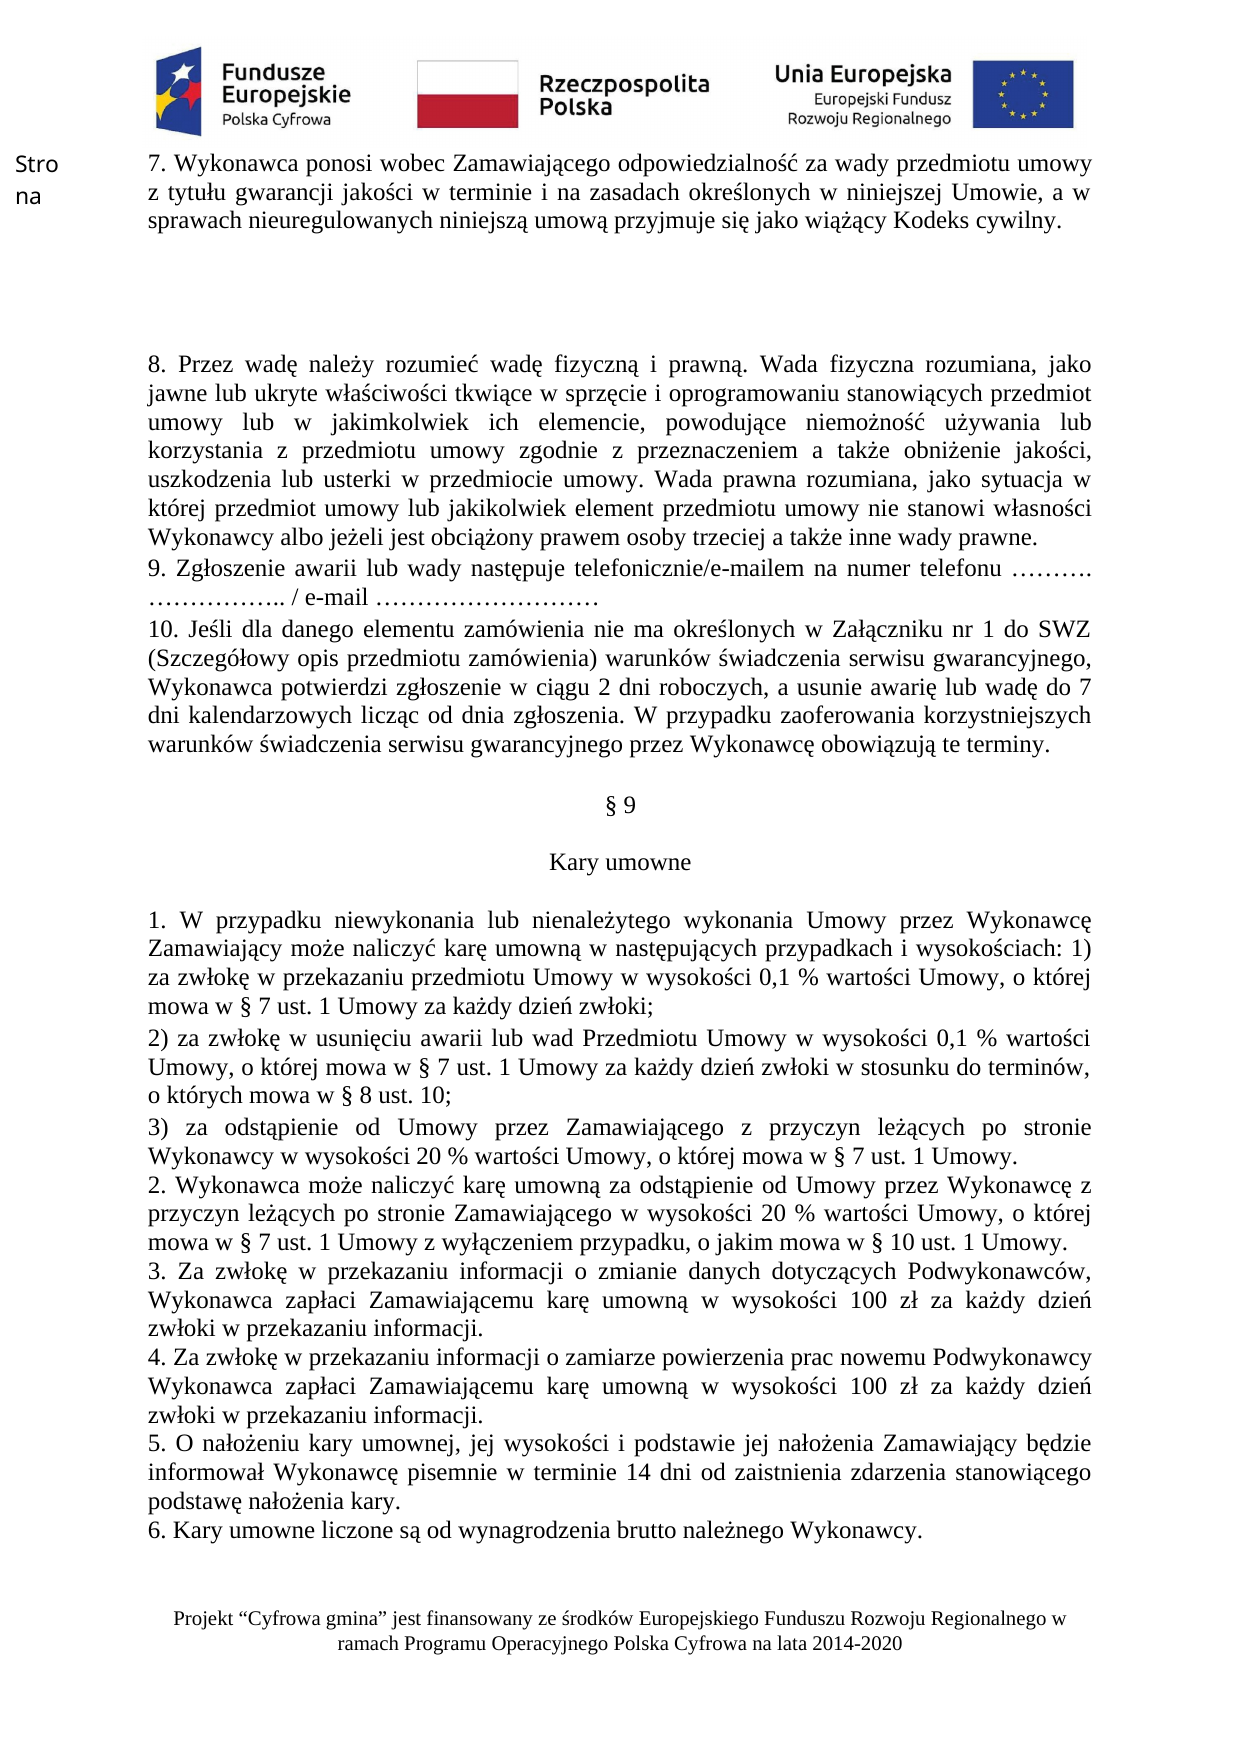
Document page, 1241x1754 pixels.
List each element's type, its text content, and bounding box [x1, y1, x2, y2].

text § 9 [148, 790, 1093, 818]
text 7. Wykonawca ponosi wobec Zamawiającego odpowiedzialność za wady przedmiotu umowy z tytułu gwarancji jakości w terminie i na zasadach określonych w niniejszej Umowie, a w sprawach nieuregulowanych niniejszą umową przyjmuje się jako wiążący Kodeks cywilny. [148, 148, 1093, 234]
text 10. Jeśli dla danego elementu zamówienia nie ma określonych w Załączniku nr 1 do SWZ (Szczegółowy opis przedmiotu zamówienia) warunków świadczenia serwisu gwarancyjnego, Wykonawca potwierdzi zgłoszenie w ciągu 2 dni roboczych, a usunie awarię lub wadę do 7 dni kalendarzowych licząc od dnia zgłoszenia. W przypadku zaoferowania korzystniejszych warunków świadczenia serwisu gwarancyjnego przez Wykonawcę obowiązują te terminy. [148, 614, 1093, 758]
text 6. Kary umowne liczone są od wynagrodzenia brutto należnego Wykonawcy. [148, 1515, 1093, 1543]
text Kary umowne [148, 847, 1093, 876]
text 3) za odstąpienie od Umowy przez Zamawiającego z przyczyn leżących po stronie Wykonawcy w wysokości 20 % wartości Umowy, o której mowa w § 7 ust. 1 Umowy. [148, 1112, 1093, 1170]
text 2. Wykonawca może naliczyć karę umowną za odstąpienie od Umowy przez Wykonawcę z przyczyn leżących po stronie Zamawiającego w wysokości 20 % wartości Umowy, o której mowa w § 7 ust. 1 Umowy z wyłączeniem przypadku, o jakim mowa w § 10 ust. 1 Umowy. [148, 1170, 1093, 1256]
text 2) za zwłokę w usunięciu awarii lub wad Przedmiotu Umowy w wysokości 0,1 % wartości Umowy, o której mowa w § 7 ust. 1 Umowy za każdy dzień zwłoki w stosunku do terminów, o których mowa w § 8 ust. 10; [148, 1023, 1093, 1109]
text 8. Przez wadę należy rozumieć wadę fizyczną i prawną. Wada fizyczna rozumiana, jako jawne lub ukryte właściwości tkwiące w sprzęcie i oprogramowaniu stanowiących przedmiot umowy lub w jakimkolwiek ich elemencie, powodujące niemożność używania lub korzystania z przedmiotu umowy zgodnie z przeznaczeniem a także obniżenie jakości, uszkodzenia lub usterki w przedmiocie umowy. Wada prawna rozumiana, jako sytuacja w której przedmiot umowy lub jakikolwiek element przedmiotu umowy nie stanowi własności Wykonawcy albo jeżeli jest obciążony prawem osoby trzeciej a także inne wady prawne. [148, 349, 1093, 550]
text 9. Zgłoszenie awarii lub wady następuje telefonicznie/e-mailem na numer telefonu ……….…………….. / e-mail ……………………… [148, 553, 1093, 611]
text 1. W przypadku niewykonania lub nienależytego wykonania Umowy przez Wykonawcę Zamawiający może naliczyć karę umowną w następujących przypadkach i wysokościach: 1) za zwłokę w przekazaniu przedmiotu Umowy w wysokości 0,1 % wartości Umowy, o której mowa w § 7 ust. 1 Umowy za każdy dzień zwłoki; [148, 905, 1093, 1020]
text 3. Za zwłokę w przekazaniu informacji o zmianie danych dotyczących Podwykonawców, Wykonawca zapłaci Zamawiającemu karę umowną w wysokości 100 zł za każdy dzień zwłoki w przekazaniu informacji. [148, 1256, 1093, 1342]
text 4. Za zwłokę w przekazaniu informacji o zamiarze powierzenia prac nowemu Podwykonawcy Wykonawca zapłaci Zamawiającemu karę umowną w wysokości 100 zł za każdy dzień zwłoki w przekazaniu informacji. [148, 1342, 1093, 1428]
text 5. O nałożeniu kary umownej, jej wysokości i podstawie jej nałożenia Zamawiający będzie informował Wykonawcę pisemnie w terminie 14 dni od zaistnienia zdarzenia stanowiącego podstawę nałożenia kary. [148, 1428, 1093, 1515]
